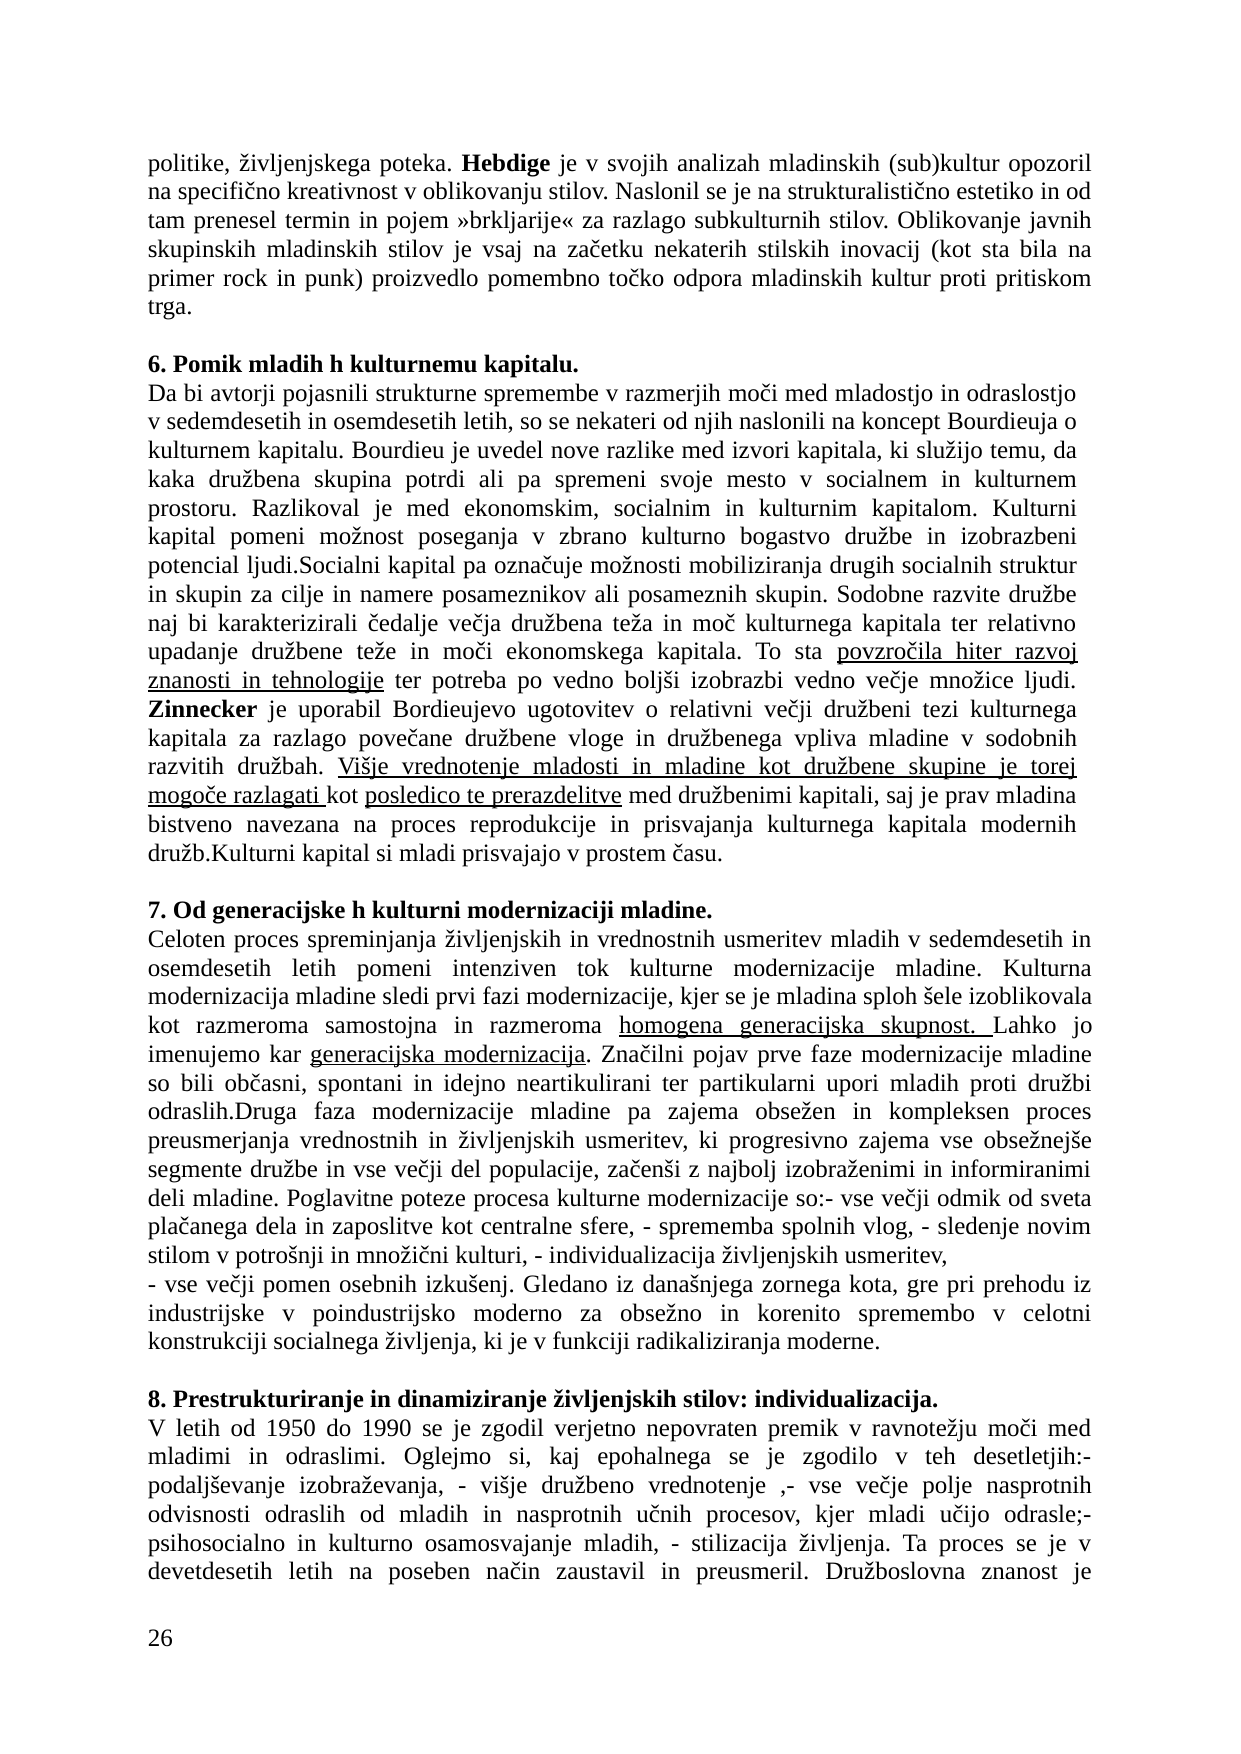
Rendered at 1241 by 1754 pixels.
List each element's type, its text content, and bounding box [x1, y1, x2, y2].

text Celoten proces spreminjanja življenjskih in vrednostnih usmeritev mladih v sedemdesetih in osemdesetih letih pomeni intenziven tok kulturne modernizacije mladine. Kulturna modernizacija mladine sledi prvi fazi modernizacije, kjer se je mladina sploh šele izoblikovala kot razmeroma samostojna in razmeroma homogena generacijska skupnost. Lahko jo imenujemo kar generacijska modernizacija. Značilni pojav prve faze modernizacije mladine so bili občasni, spontani in idejno neartikulirani ter partikularni upori mladih proti družbi odraslih.Druga faza modernizacije mladine pa zajema obsežen in kompleksen proces preusmerjanja vrednostnih in življenjskih usmeritev, ki progresivno zajema vse obsežnejše segmente družbe in vse večji del populacije, začenši z najbolj izobraženimi in informiranimi deli mladine. Poglavitne poteze procesa kulturne modernizacije so:- vse večji odmik od sveta plačanega dela in zaposlitve kot centralne sfere, - sprememba spolnih vlog, - sledenje novim stilom v potrošnji in množični kulturi, - individualizacija življenjskih usmeritev, [148, 924, 1093, 1269]
text 7. Od generacijske h kulturni modernizaciji mladine. [148, 895, 1093, 924]
text V letih od 1950 do 1990 se je zgodil verjetno nepovraten premik v ravnotežju moči med mladimi in odraslimi. Oglejmo si, kaj epohalnega se je zgodilo v teh desetletjih:- podaljševanje izobraževanja, - višje družbeno vrednotenje ,- vse večje polje nasprotnih odvisnosti odraslih od mladih in nasprotnih učnih procesov, kjer mladi učijo odrasle;- psihosocialno in kulturno osamosvajanje mladih, - stilizacija življenja. Ta proces se je v devetdesetih letih na poseben način zaustavil in preusmeril. Družboslovna znanost je [148, 1413, 1093, 1585]
text - vse večji pomen osebnih izkušenj. Gledano iz današnjega zornega kota, gre pri prehodu iz industrijske v poindustrijsko moderno za obsežno in korenito spremembo v celotni konstrukciji socialnega življenja, ki je v funkciji radikaliziranja moderne. [148, 1269, 1093, 1355]
text Da bi avtorji pojasnili strukturne spremembe v razmerjih moči med mladostjo in odraslostjo v sedemdesetih in osemdesetih letih, so se nekateri od njih naslonili na koncept Bourdieuja o kulturnem kapitalu. Bourdieu je uvedel nove razlike med izvori kapitala, ki služijo temu, da kaka družbena skupina potrdi ali pa spremeni svoje mesto v socialnem in kulturnem prostoru. Razlikoval je med ekonomskim, socialnim in kulturnim kapitalom. Kulturni kapital pomeni možnost poseganja v zbrano kulturno bogastvo družbe in izobrazbeni potencial ljudi.Socialni kapital pa označuje možnosti mobiliziranja drugih socialnih struktur in skupin za cilje in namere posameznikov ali posameznih skupin. Sodobne razvite družbe naj bi karakterizirali čedalje večja družbena teža in moč kulturnega kapitala ter relativno upadanje družbene teže in moči ekonomskega kapitala. To sta povzročila hiter razvoj znanosti in tehnologije ter potreba po vedno boljši izobrazbi vedno večje množice ljudi. Zinnecker je uporabil Bordieujevo ugotovitev o relativni večji družbeni tezi kulturnega kapitala za razlago povečane družbene vloge in družbenega vpliva mladine v sodobnih razvitih družbah. Višje vrednotenje mladosti in mladine kot družbene skupine je torej mogoče razlagati kot posledico te prerazdelitve med družbenimi kapitali, saj je prav mladina bistveno navezana na proces reprodukcije in prisvajanja kulturnega kapitala modernih družb.Kulturni kapital si mladi prisvajajo v prostem času. [148, 378, 1078, 866]
text 6. Pomik mladih h kulturnemu kapitalu. [148, 349, 1093, 378]
text politike, življenjskega poteka. Hebdige je v svojih analizah mladinskih (sub)kultur opozoril na specifično kreativnost v oblikovanju stilov. Naslonil se je na strukturalistično estetiko in od tam prenesel termin in pojem »brkljarije« za razlago subkulturnih stilov. Oblikovanje javnih skupinskih mladinskih stilov je vsaj na začetku nekaterih stilskih inovacij (kot sta bila na primer rock in punk) proizvedlo pomembno točko odpora mladinskih kultur proti pritiskom trga. [148, 148, 1093, 320]
text 8. Prestrukturiranje in dinamiziranje življenjskih stilov: individualizacija. [148, 1384, 1093, 1413]
